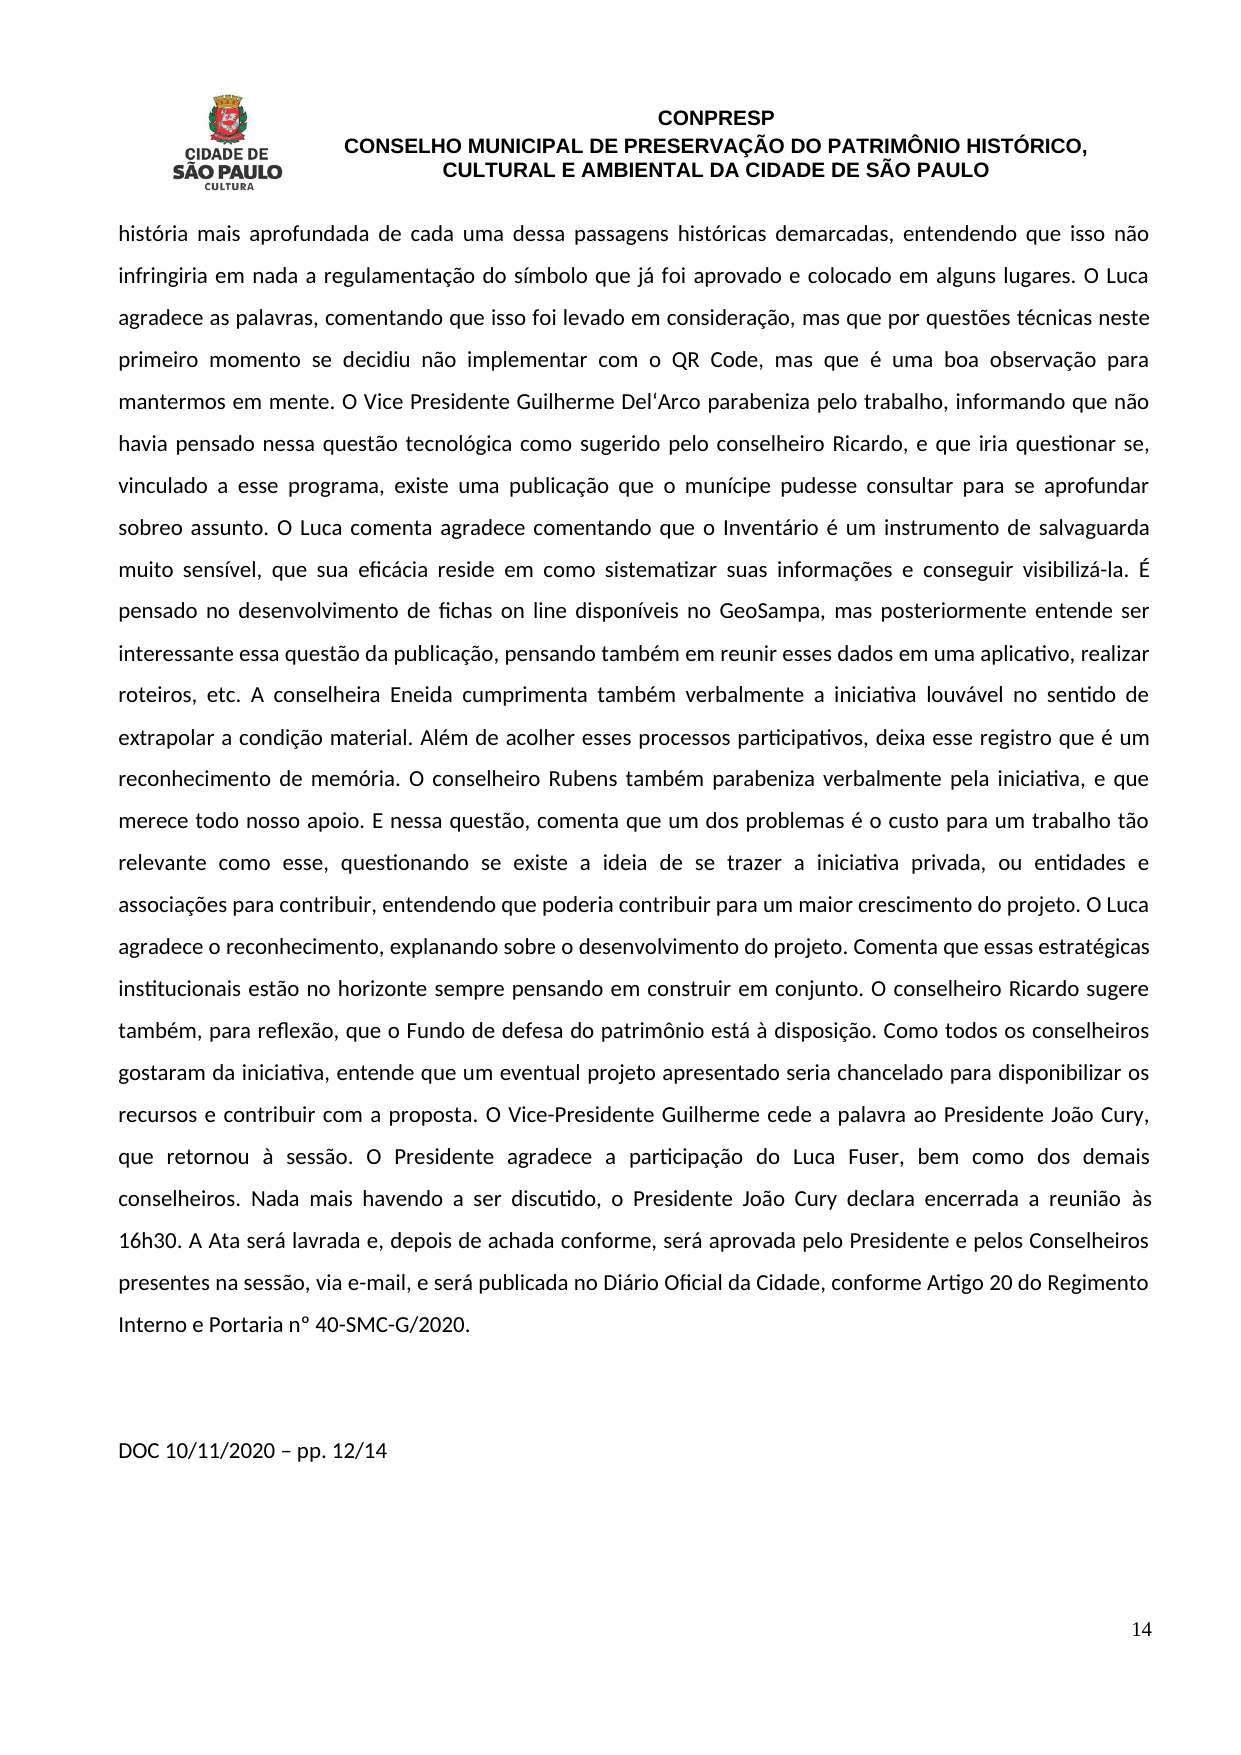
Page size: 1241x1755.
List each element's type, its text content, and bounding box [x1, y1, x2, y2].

text DOC 10/11/2020 – pp. 12/14 [118, 1436, 1152, 1464]
text história mais aprofundada de cada uma dessa passagens históricas demarcadas, entendendo que isso não infringiria em nada a regulamentação do símbolo que já foi aprovado e colocado em alguns lugares. O Luca agradece as palavras, comentando que isso foi levado em consideração, mas que por questões técnicas neste primeiro momento se decidiu não implementar com o QR Code, mas que é uma boa observação para mantermos em mente. O Vice Presidente Guilherme Del‘Arco parabeniza pelo trabalho, informando que não havia pensado nessa questão tecnológica como sugerido pelo conselheiro Ricardo, e que iria questionar se, vinculado a esse programa, existe uma publicação que o munícipe pudesse consultar para se aprofundar sobreo assunto. O Luca comenta agradece comentando que o Inventário é um instrumento de salvaguarda muito sensível, que sua eficácia reside em como sistematizar suas informações e conseguir visibilizá-la. É pensado no desenvolvimento de fichas on line disponíveis no GeoSampa, mas posteriormente entende ser interessante essa questão da publicação, pensando também em reunir esses dados em uma aplicativo, realizar roteiros, etc. A conselheira Eneida cumprimenta também verbalmente a iniciativa louvável no sentido de extrapolar a condição material. Além de acolher esses processos participativos, deixa esse registro que é um reconhecimento de memória. O conselheiro Rubens também parabeniza verbalmente pela iniciativa, e que merece todo nosso apoio. E nessa questão, comenta que um dos problemas é o custo para um trabalho tão relevante como esse, questionando se existe a ideia de se trazer a iniciativa privada, ou entidades e associações para contribuir, entendendo que poderia contribuir para um maior crescimento do projeto. O Luca agradece o reconhecimento, explanando sobre o desenvolvimento do projeto. Comenta que essas estratégicas institucionais estão no horizonte sempre pensando em construir em conjunto. O conselheiro Ricardo sugere também, para reflexão, que o Fundo de defesa do patrimônio está à disposição. Como todos os conselheiros gostaram da iniciativa, entende que um eventual projeto apresentado seria chancelado para disponibilizar os recursos e contribuir com a proposta. O Vice-Presidente Guilherme cede a palavra ao Presidente João Cury, que retornou à sessão. O Presidente agradece a participação do Luca Fuser, bem como dos demais conselheiros. Nada mais havendo a ser discutido, o Presidente João Cury declara encerrada a reunião às 16h30. A Ata será lavrada e, depois de achada conforme, será aprovada pelo Presidente e pelos Conselheiros presentes na sessão, via e-mail, e será publicada no Diário Oficial da Cidade, conforme Artigo 20 do Regimento Interno e Portaria nº 40-SMC-G/2020. [118, 219, 1152, 1338]
